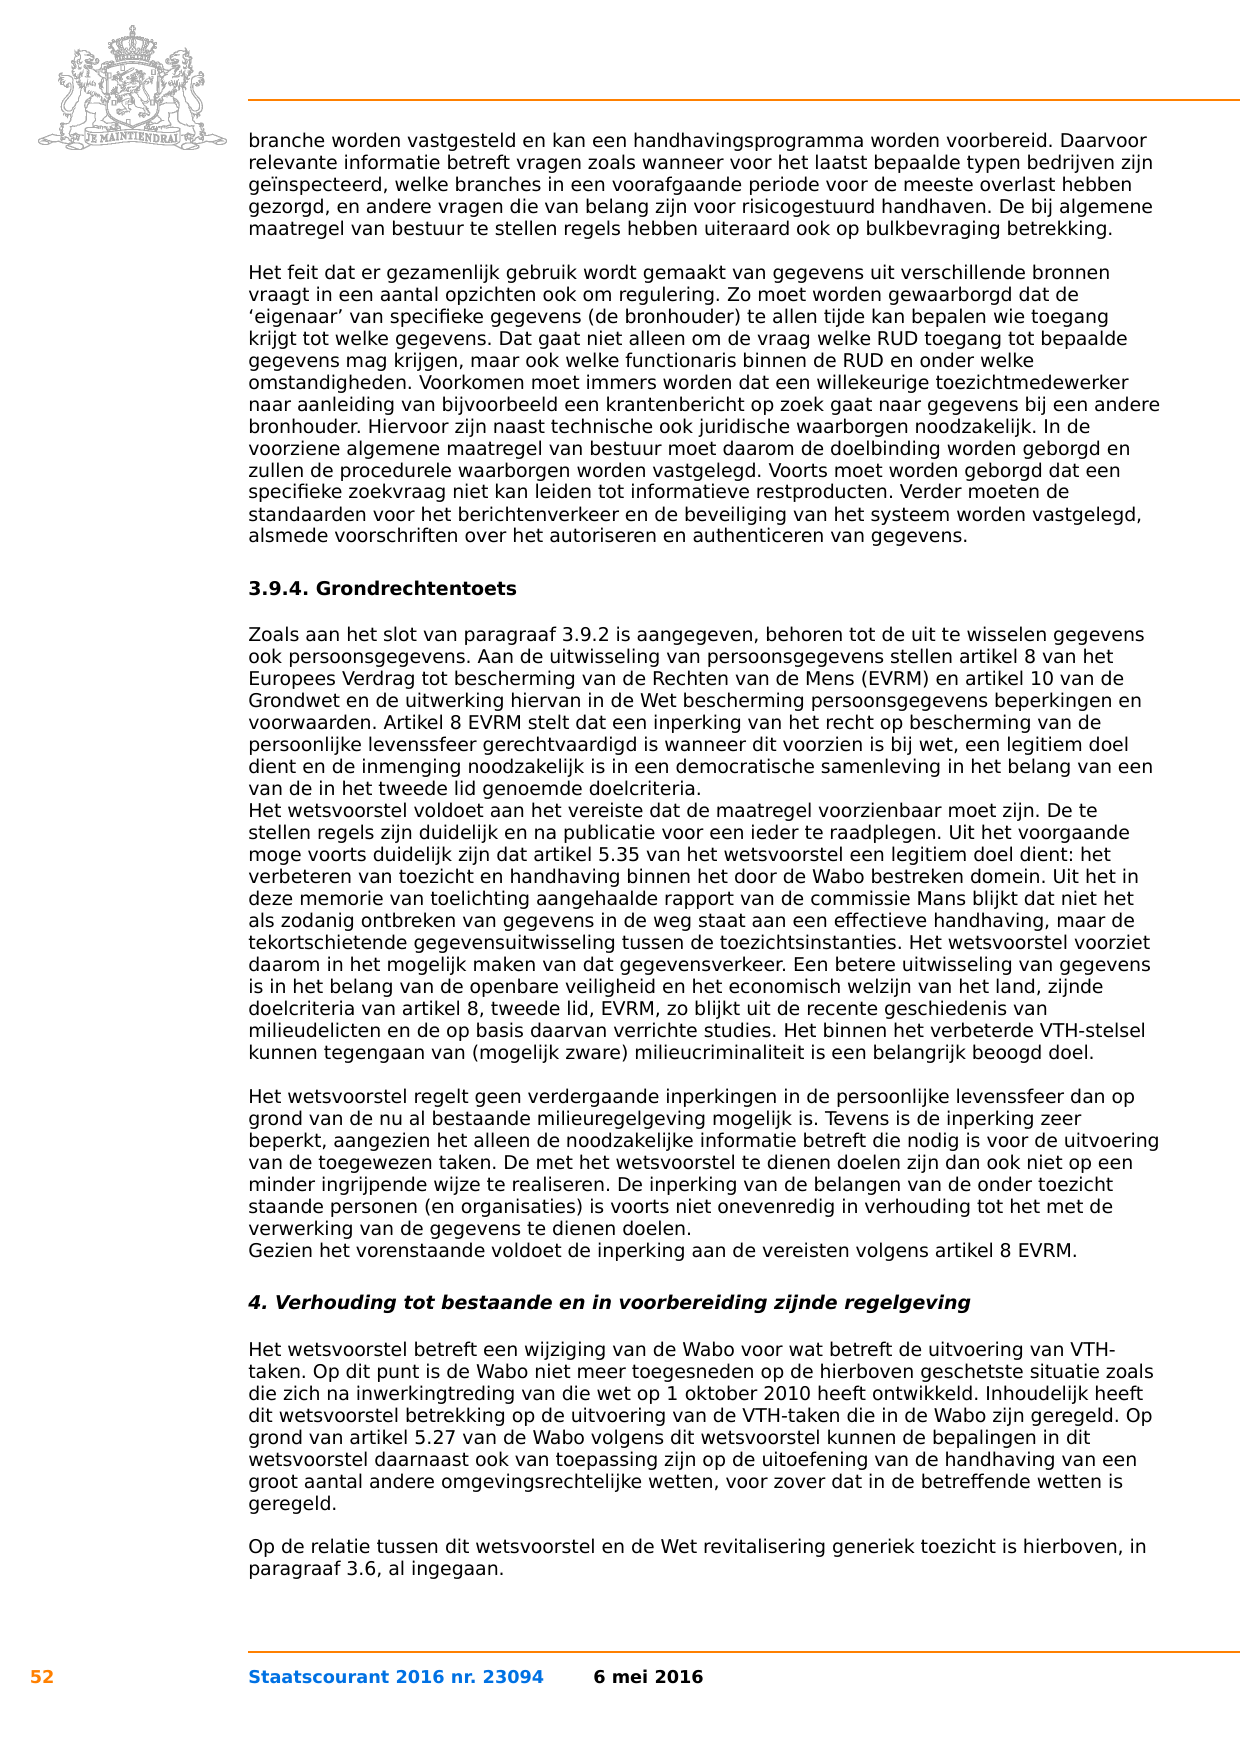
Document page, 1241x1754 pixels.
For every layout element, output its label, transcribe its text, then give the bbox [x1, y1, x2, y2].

text Het feit dat er gezamenlijk gebruik wordt gemaakt van gegevens uit verschillende bronnen vraagt in een aantal opzichten ook om regulering. Zo moet worden gewaarborgd dat de ‘eigenaar’ van specifieke gegevens (de bronhouder) te allen tijde kan bepalen wie toegang krijgt tot welke gegevens. Dat gaat niet alleen om de vraag welke RUD toegang tot bepaalde gegevens mag krijgen, maar ook welke functionaris binnen de RUD en onder welke omstandigheden. Voorkomen moet immers worden dat een willekeurige toezichtmedewerker naar aanleiding van bijvoorbeeld een krantenbericht op zoek gaat naar gegevens bij een andere bronhouder. Hiervoor zijn naast technische ook juridische waarborgen noodzakelijk. In de voorziene algemene maatregel van bestuur moet daarom de doelbinding worden geborgd en zullen de procedurele waarborgen worden vastgelegd. Voorts moet worden geborgd dat een specifieke zoekvraag niet kan leiden tot informatieve restproducten. Verder moeten de standaarden voor het berichtenverkeer en de beveiliging van het systeem worden vastgelegd, alsmede voorschriften over het autoriseren en authenticeren van gegevens. [248, 262, 1163, 547]
text Gezien het vorenstaande voldoet de inperking aan de vereisten volgens artikel 8 EVRM. [248, 1240, 1163, 1262]
text Het wetsvoorstel voldoet aan het vereiste dat de maatregel voorzienbaar moet zijn. De te stellen regels zijn duidelijk en na publicatie voor een ieder te raadplegen. Uit het voorgaande moge voorts duidelijk zijn dat artikel 5.35 van het wetsvoorstel een legitiem doel dient: het verbeteren van toezicht en handhaving binnen het door de Wabo bestreken domein. Uit het in deze memorie van toelichting aangehaalde rapport van de commissie Mans blijkt dat niet het als zodanig ontbreken van gegevens in de weg staat aan een effectieve handhaving, maar de tekortschietende gegevensuitwisseling tussen de toezichtsinstanties. Het wetsvoorstel voorziet daarom in het mogelijk maken van dat gegevensverkeer. Een betere uitwisseling van gegevens is in het belang van de openbare veiligheid en het economisch welzijn van het land, zijnde doelcriteria van artikel 8, tweede lid, EVRM, zo blijkt uit de recente geschiedenis van milieudelicten en de op basis daarvan verrichte studies. Het binnen het verbeterde VTH-stelsel kunnen tegengaan van (mogelijk zware) milieucriminaliteit is een belangrijk beoogd doel. [248, 800, 1163, 1064]
picture [38, 25, 227, 150]
subtitle 3.9.4. Grondrechtentoets [248, 577, 1163, 599]
text Zoals aan het slot van paragraaf 3.9.2 is aangegeven, behoren tot de uit te wisselen gegevens ook persoonsgegevens. Aan de uitwisseling van persoonsgegevens stellen artikel 8 van het Europees Verdrag tot bescherming van de Rechten van de Mens (EVRM) en artikel 10 van de Grondwet en de uitwerking hiervan in de Wet bescherming persoonsgegevens beperkingen en voorwaarden. Artikel 8 EVRM stelt dat een inperking van het recht op bescherming van de persoonlijke levenssfeer gerechtvaardigd is wanneer dit voorzien is bij wet, een legitiem doel dient en de inmenging noodzakelijk is in een democratische samenleving in het belang van een van de in het tweede lid genoemde doelcriteria. [248, 624, 1163, 800]
subtitle 4. Verhouding tot bestaande en in voorbereiding zijnde regelgeving [248, 1292, 1163, 1314]
text branche worden vastgesteld en kan een handhavingsprogramma worden voorbereid. Daarvoor relevante informatie betreft vragen zoals wanneer voor het laatst bepaalde typen bedrijven zijn geïnspecteerd, welke branches in een voorafgaande periode voor de meeste overlast hebben gezorgd, en andere vragen die van belang zijn voor risicogestuurd handhaven. De bij algemene maatregel van bestuur te stellen regels hebben uiteraard ook op bulkbevraging betrekking. [248, 130, 1163, 240]
text Het wetsvoorstel betreft een wijziging van de Wabo voor wat betreft de uitvoering van VTH-taken. Op dit punt is de Wabo niet meer toegesneden op de hierboven geschetste situatie zoals die zich na inwerkingtreding van die wet op 1 oktober 2010 heeft ontwikkeld. Inhoudelijk heeft dit wetsvoorstel betrekking op de uitvoering van de VTH-taken die in de Wabo zijn geregeld. Op grond van artikel 5.27 van de Wabo volgens dit wetsvoorstel kunnen de bepalingen in dit wetsvoorstel daarnaast ook van toepassing zijn op de uitoefening van de handhaving van een groot aantal andere omgevingsrechtelijke wetten, voor zover dat in de betreffende wetten is geregeld. [248, 1339, 1163, 1514]
text Op de relatie tussen dit wetsvoorstel en de Wet revitalisering generiek toezicht is hierboven, in paragraaf 3.6, al ingegaan. [248, 1536, 1163, 1580]
text Het wetsvoorstel regelt geen verdergaande inperkingen in de persoonlijke levenssfeer dan op grond van de nu al bestaande milieuregelgeving mogelijk is. Tevens is de inperking zeer beperkt, aangezien het alleen de noodzakelijke informatie betreft die nodig is voor de uitvoering van de toegewezen taken. De met het wetsvoorstel te dienen doelen zijn dan ook niet op een minder ingrijpende wijze te realiseren. De inperking van de belangen van de onder toezicht staande personen (en organisaties) is voorts niet onevenredig in verhouding tot het met de verwerking van de gegevens te dienen doelen. [248, 1086, 1163, 1240]
